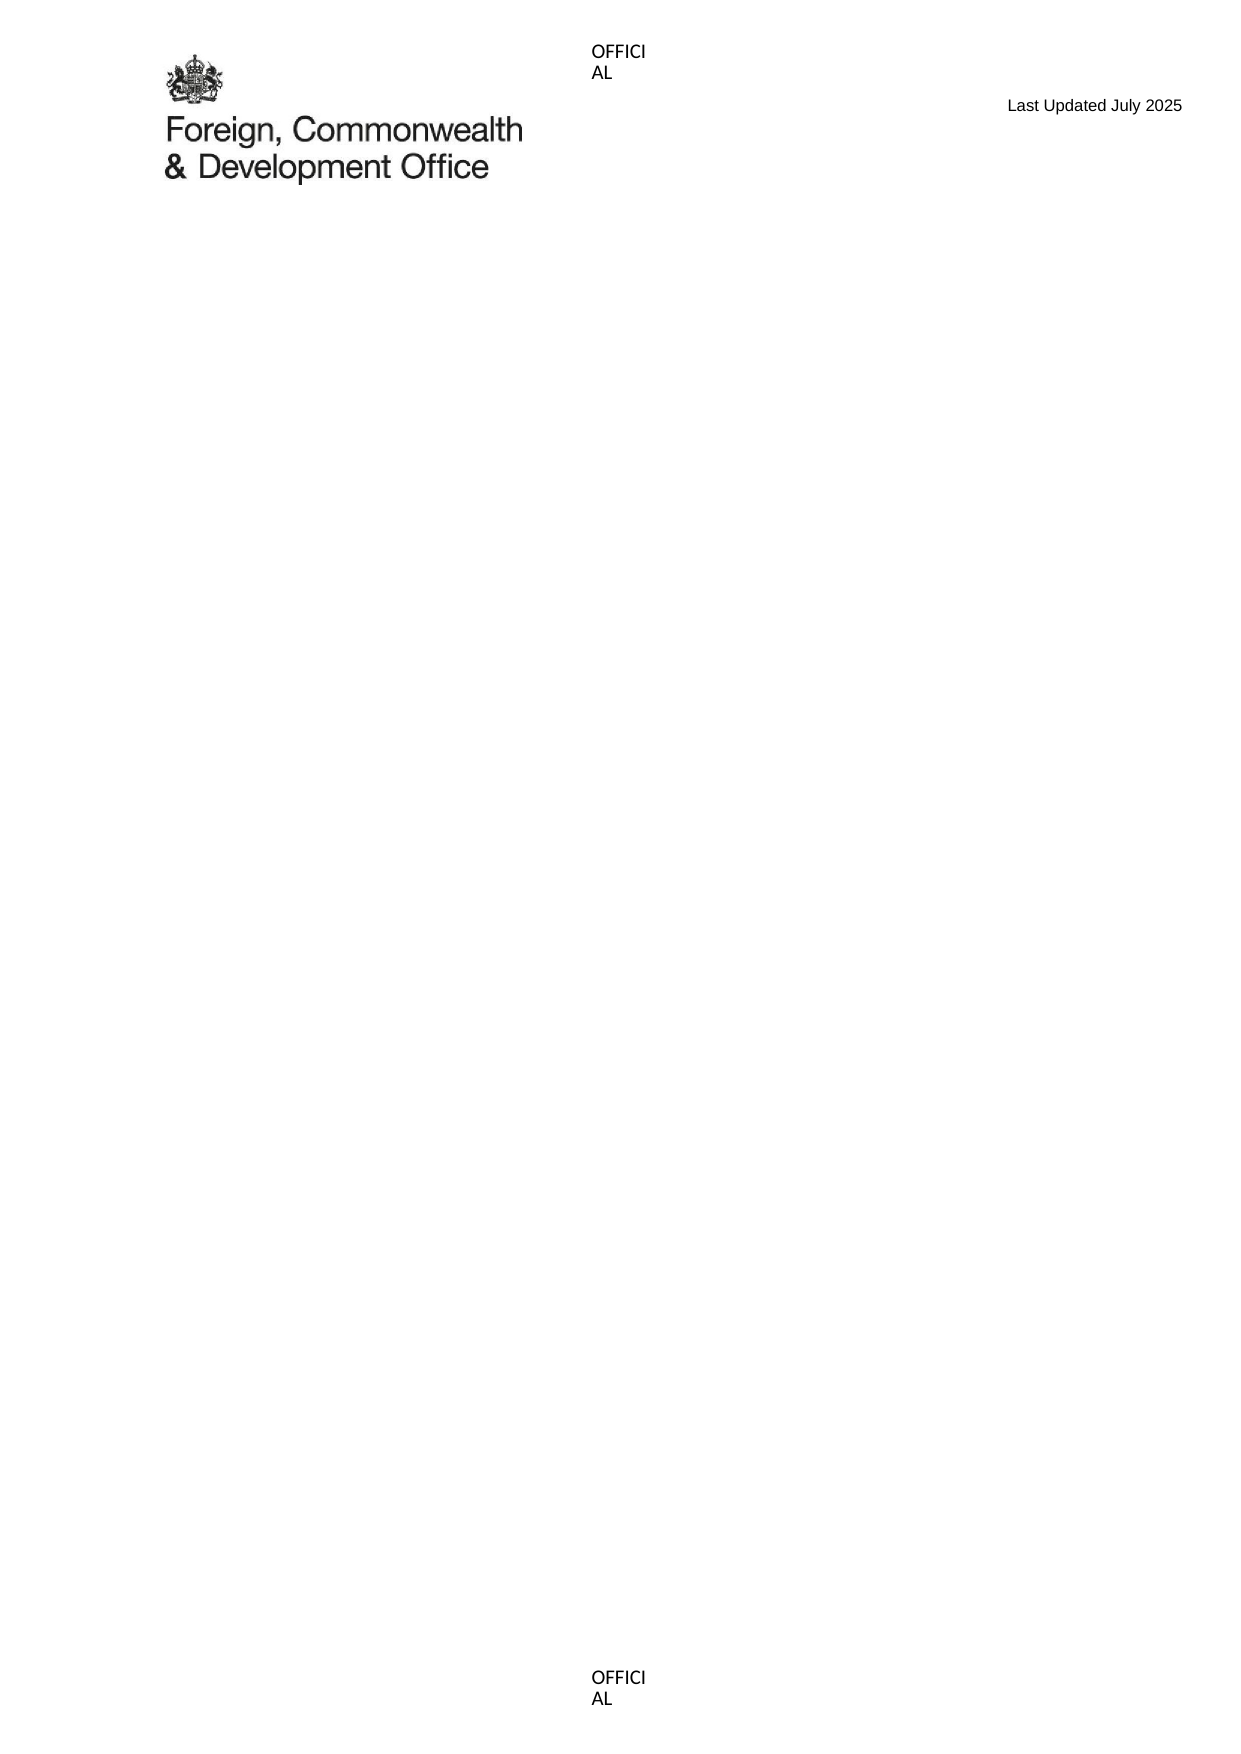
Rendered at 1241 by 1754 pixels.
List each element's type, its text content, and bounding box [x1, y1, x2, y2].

picture [160, 52, 524, 185]
table_header Last Updated July 2025 [523, 53, 1174, 187]
